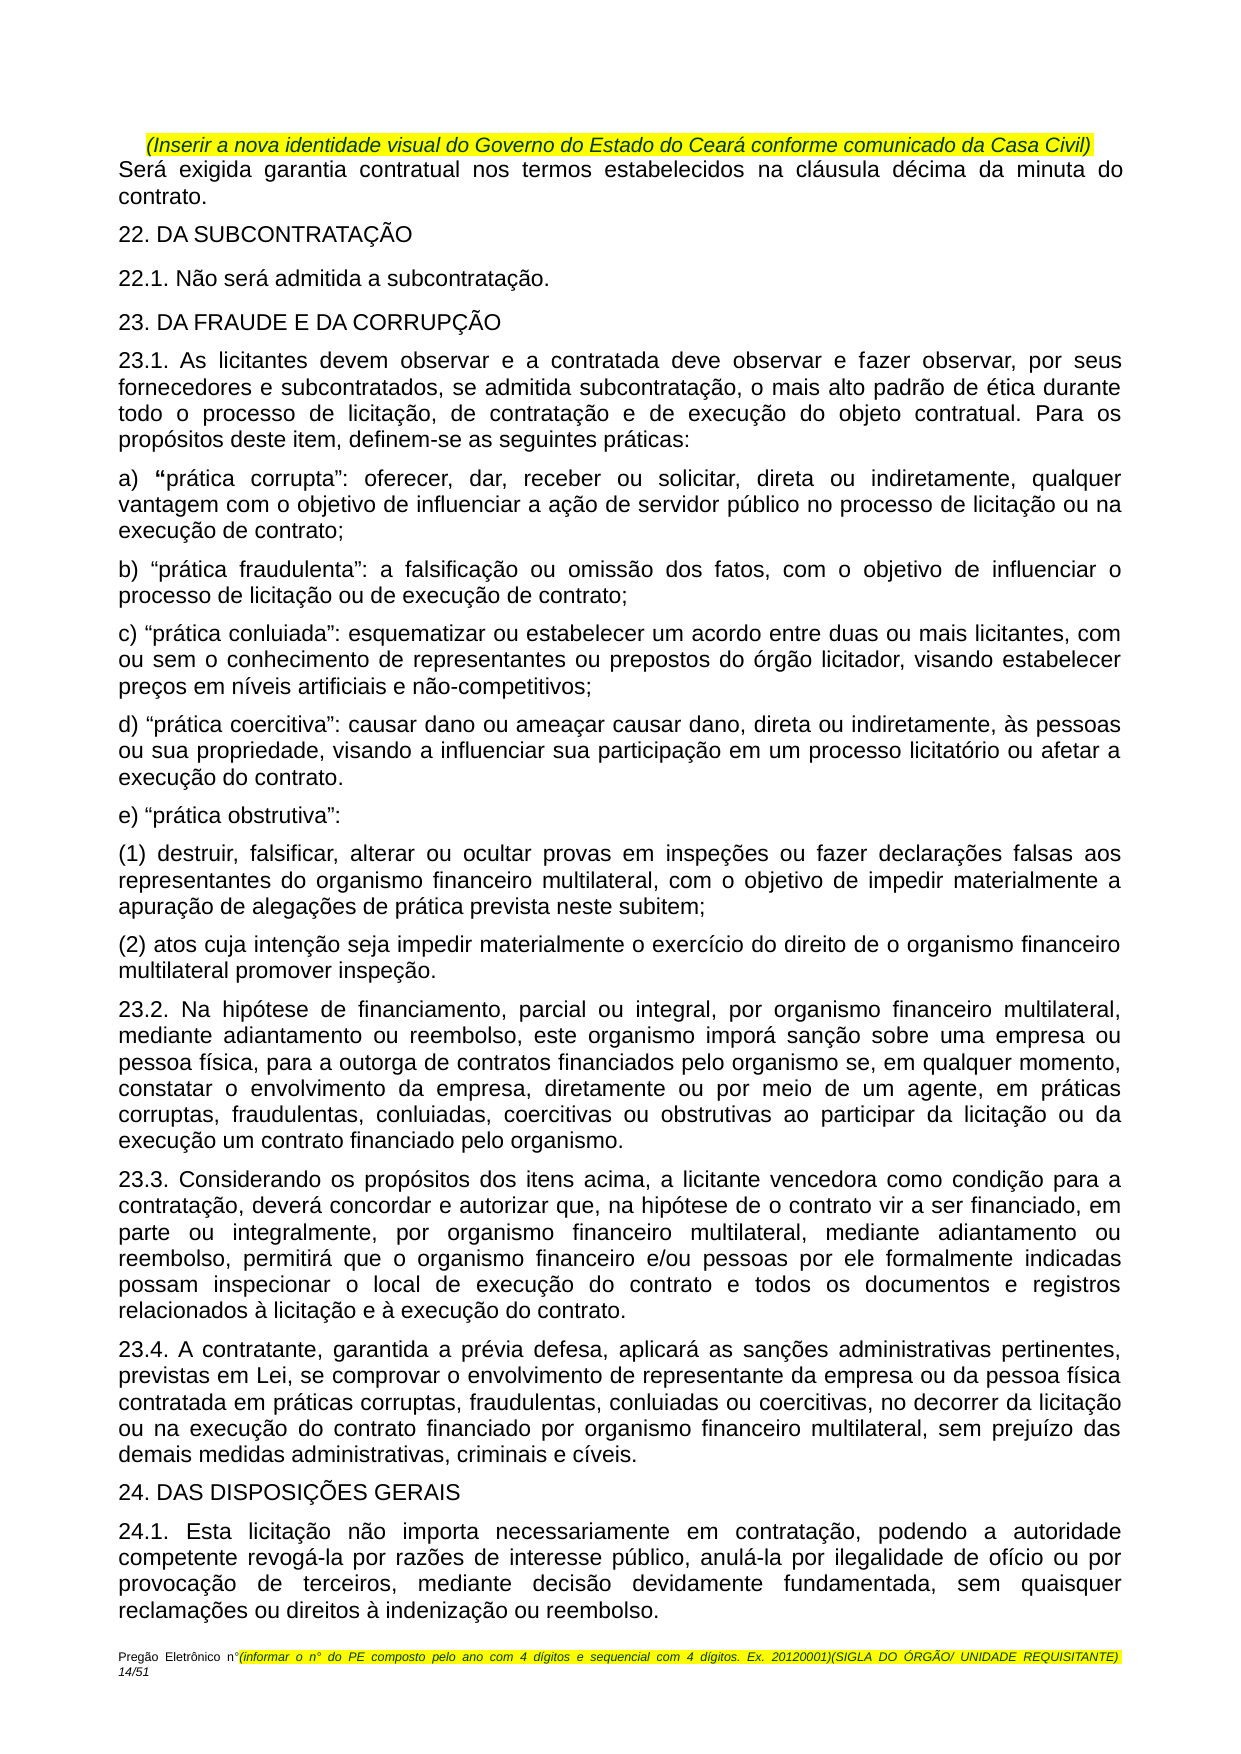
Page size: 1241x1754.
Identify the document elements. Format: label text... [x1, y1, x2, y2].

text Será exigida garantia contratual nos termos estabelecidos na cláusula décima da minuta do contrato. [118, 156, 1124, 209]
text a) “prática corrupta”: oferecer, dar, receber ou solicitar, direta ou indiretamente, qualquer vantagem com o objetivo de influenciar a ação de servidor público no processo de licitação ou na execução de contrato; [118, 464, 1122, 544]
text 23.3. Considerando os propósitos dos itens acima, a licitante vencedora como condição para a contratação, deverá concordar e autorizar que, na hipótese de o contrato vir a ser financiado, em parte ou integralmente, por organismo financeiro multilateral, mediante adiantamento ou reembolso, permitirá que o organismo financeiro e/ou pessoas por ele formalmente indicadas possam inspecionar o local de execução do contrato e todos os documentos e registros relacionados à licitação e à execução do contrato. [118, 1166, 1122, 1324]
text d) “prática coercitiva”: causar dano ou ameaçar causar dano, direta ou indiretamente, às pessoas ou sua propriedade, visando a influenciar sua participação em um processo licitatório ou afetar a execução do contrato. [118, 711, 1122, 790]
text (2) atos cuja intenção seja impedir materialmente o exercício do direito de o organismo financeiro multilateral promover inspeção. [118, 931, 1122, 984]
text c) “prática conluiada”: esquematizar ou estabelecer um acordo entre duas ou mais licitantes, com ou sem o conhecimento de representantes ou prepostos do órgão licitador, visando estabelecer preços em níveis artificiais e não-competitivos; [118, 620, 1122, 699]
text 24.1. Esta licitação não importa necessariamente em contratação, podendo a autoridade competente revogá-la por razões de interesse público, anulá-la por ilegalidade de ofício ou por provocação de terceiros, mediante decisão devidamente fundamentada, sem quaisquer reclamações ou direitos à indenização ou reembolso. [118, 1518, 1122, 1623]
text 24. DAS DISPOSIÇÕES GERAIS [118, 1479, 1122, 1506]
text 22.1. Não será admitida a subcontratação. [118, 265, 1124, 291]
text e) “prática obstrutiva”: [118, 802, 1122, 828]
text 23.1. As licitantes devem observar e a contratada deve observar e fazer observar, por seus fornecedores e subcontratados, se admitida subcontratação, o mais alto padrão de ética durante todo o processo de licitação, de contratação e de execução do objeto contratual. Para os propósitos deste item, definem-se as seguintes práticas: [118, 347, 1122, 453]
text (1) destruir, falsificar, alterar ou ocultar provas em inspeções ou fazer declarações falsas aos representantes do organismo financeiro multilateral, com o objetivo de impedir materialmente a apuração de alegações de prática prevista neste subitem; [118, 840, 1122, 919]
text 22. DA SUBCONTRATAÇÃO [118, 221, 1122, 247]
text b) “prática fraudulenta”: a falsificação ou omissão dos fatos, com o objetivo de influenciar o processo de licitação ou de execução de contrato; [118, 556, 1122, 608]
text 23.2. Na hipótese de financiamento, parcial ou integral, por organismo financeiro multilateral, mediante adiantamento ou reembolso, este organismo imporá sanção sobre uma empresa ou pessoa física, para a outorga de contratos financiados pelo organismo se, em qualquer momento, constatar o envolvimento da empresa, diretamente ou por meio de um agente, em práticas corruptas, fraudulentas, conluiadas, coercitivas ou obstrutivas ao participar da licitação ou da execução um contrato financiado pelo organismo. [118, 996, 1122, 1154]
text 23. DA FRAUDE E DA CORRUPÇÃO [118, 309, 1122, 335]
text 23.4. A contratante, garantida a prévia defesa, aplicará as sanções administrativas pertinentes, previstas em Lei, se comprovar o envolvimento de representante da empresa ou da pessoa física contratada em práticas corruptas, fraudulentas, conluiadas ou coercitivas, no decorrer da licitação ou na execução do contrato financiado por organismo financeiro multilateral, sem prejuízo das demais medidas administrativas, criminais e cíveis. [118, 1336, 1122, 1467]
